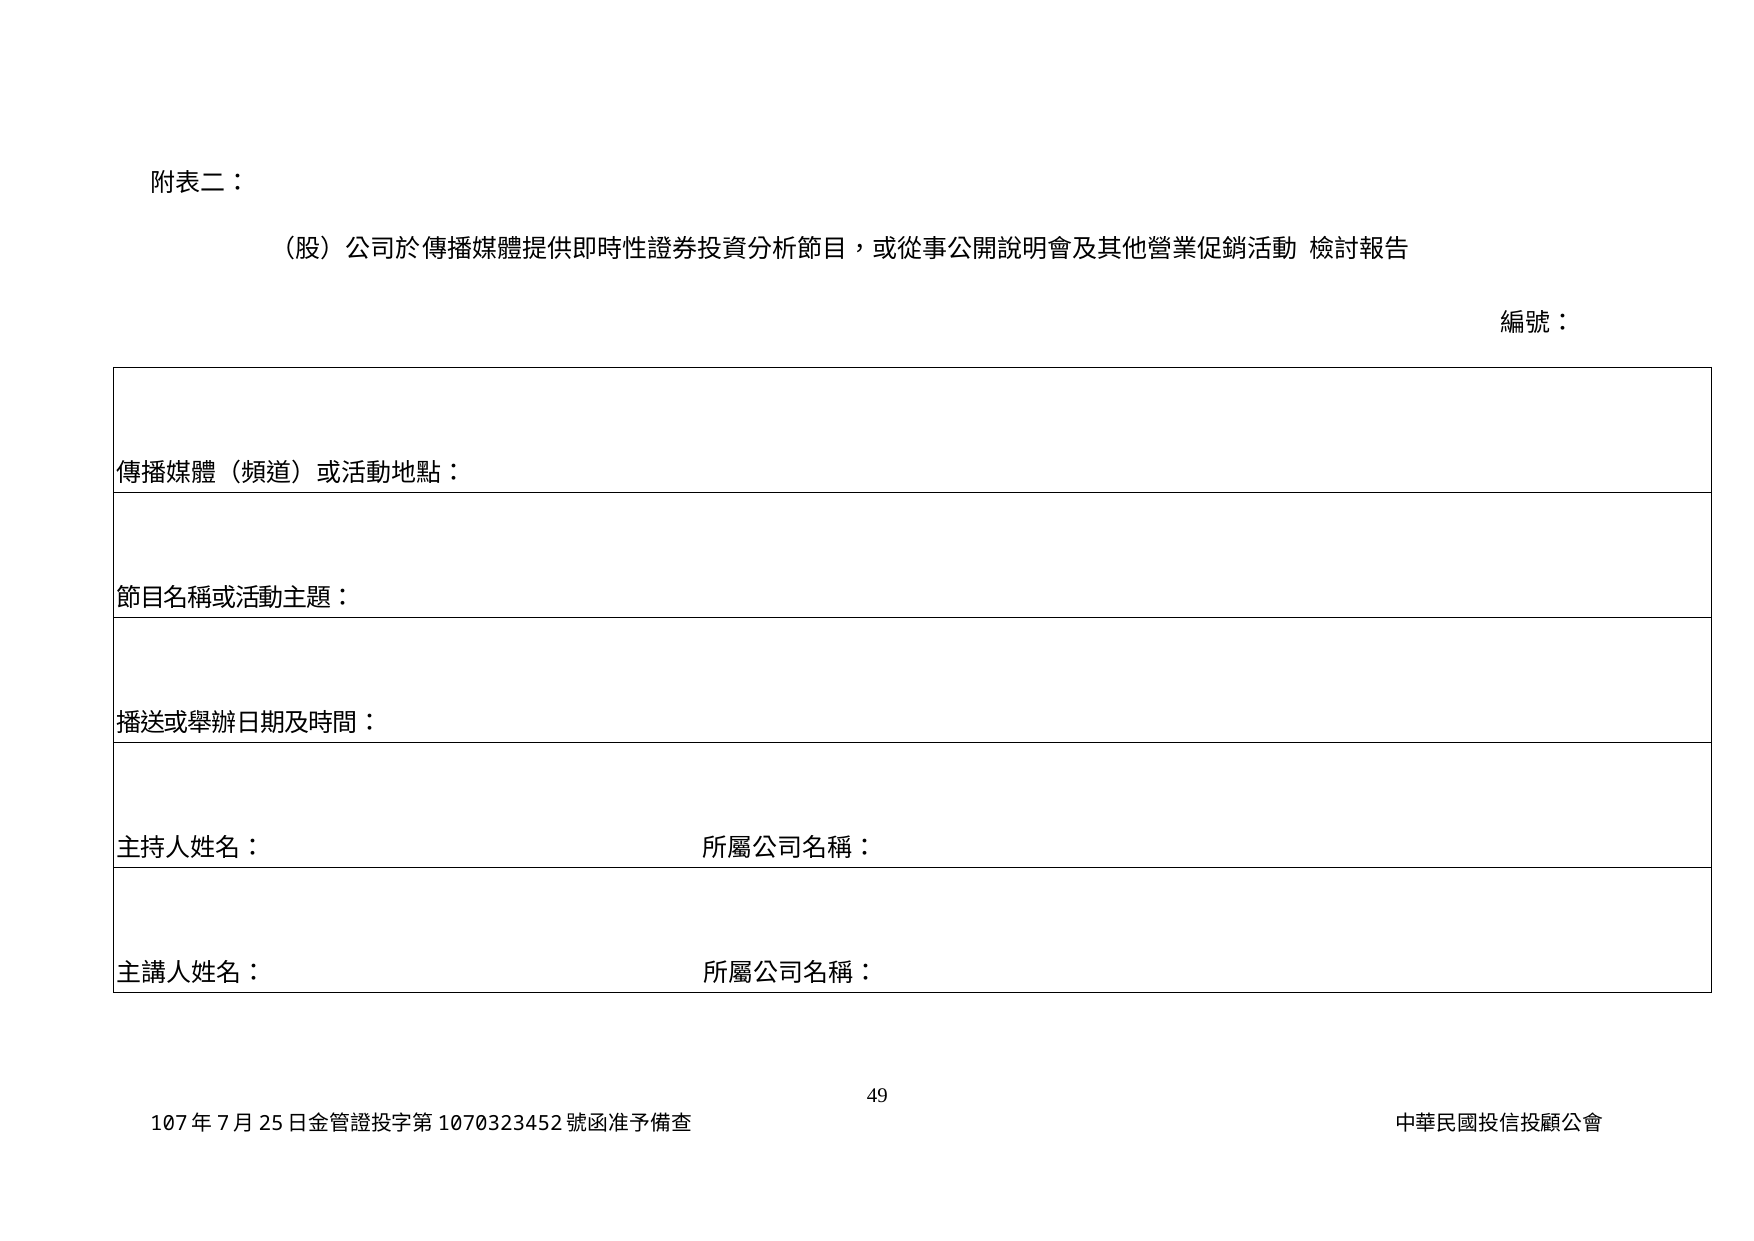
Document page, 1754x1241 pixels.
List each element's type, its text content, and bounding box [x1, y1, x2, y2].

table_cell 主講人姓名： 所屬公司名稱： [114, 868, 1711, 992]
table_cell 主持人姓名： 所屬公司名稱： [114, 743, 1711, 867]
text （股）公司於傳播媒體提供即時性證券投資分析節目，或從事公開說明會及其他營業促銷活動 檢討報告 [150, 228, 1604, 264]
table_cell 播送或舉辦日期及時間： [114, 618, 1711, 742]
text 編號： [150, 302, 1604, 338]
table_cell 節目名稱或活動主題： [114, 493, 1711, 617]
text 附表二： [150, 162, 1604, 198]
table_header 傳播媒體（頻道）或活動地點： [114, 368, 1711, 492]
